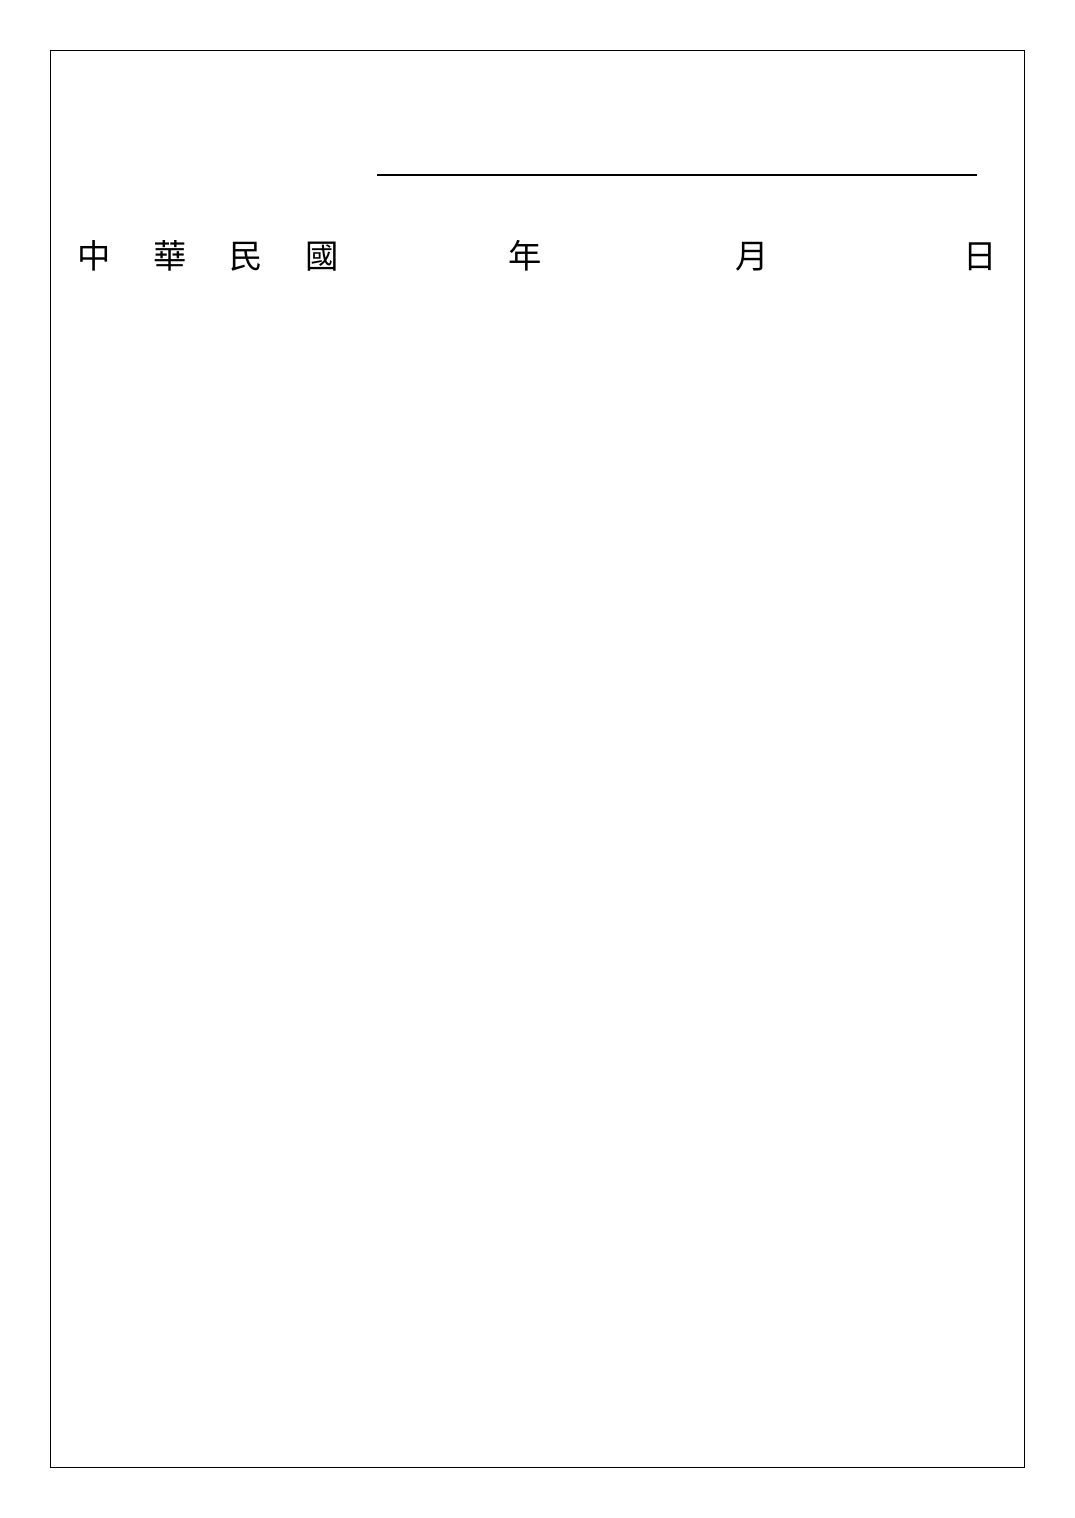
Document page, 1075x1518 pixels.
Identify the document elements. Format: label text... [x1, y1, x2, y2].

table_cell [66, 103, 1009, 179]
table_cell 中華民國 年 月 日 [66, 179, 1009, 292]
